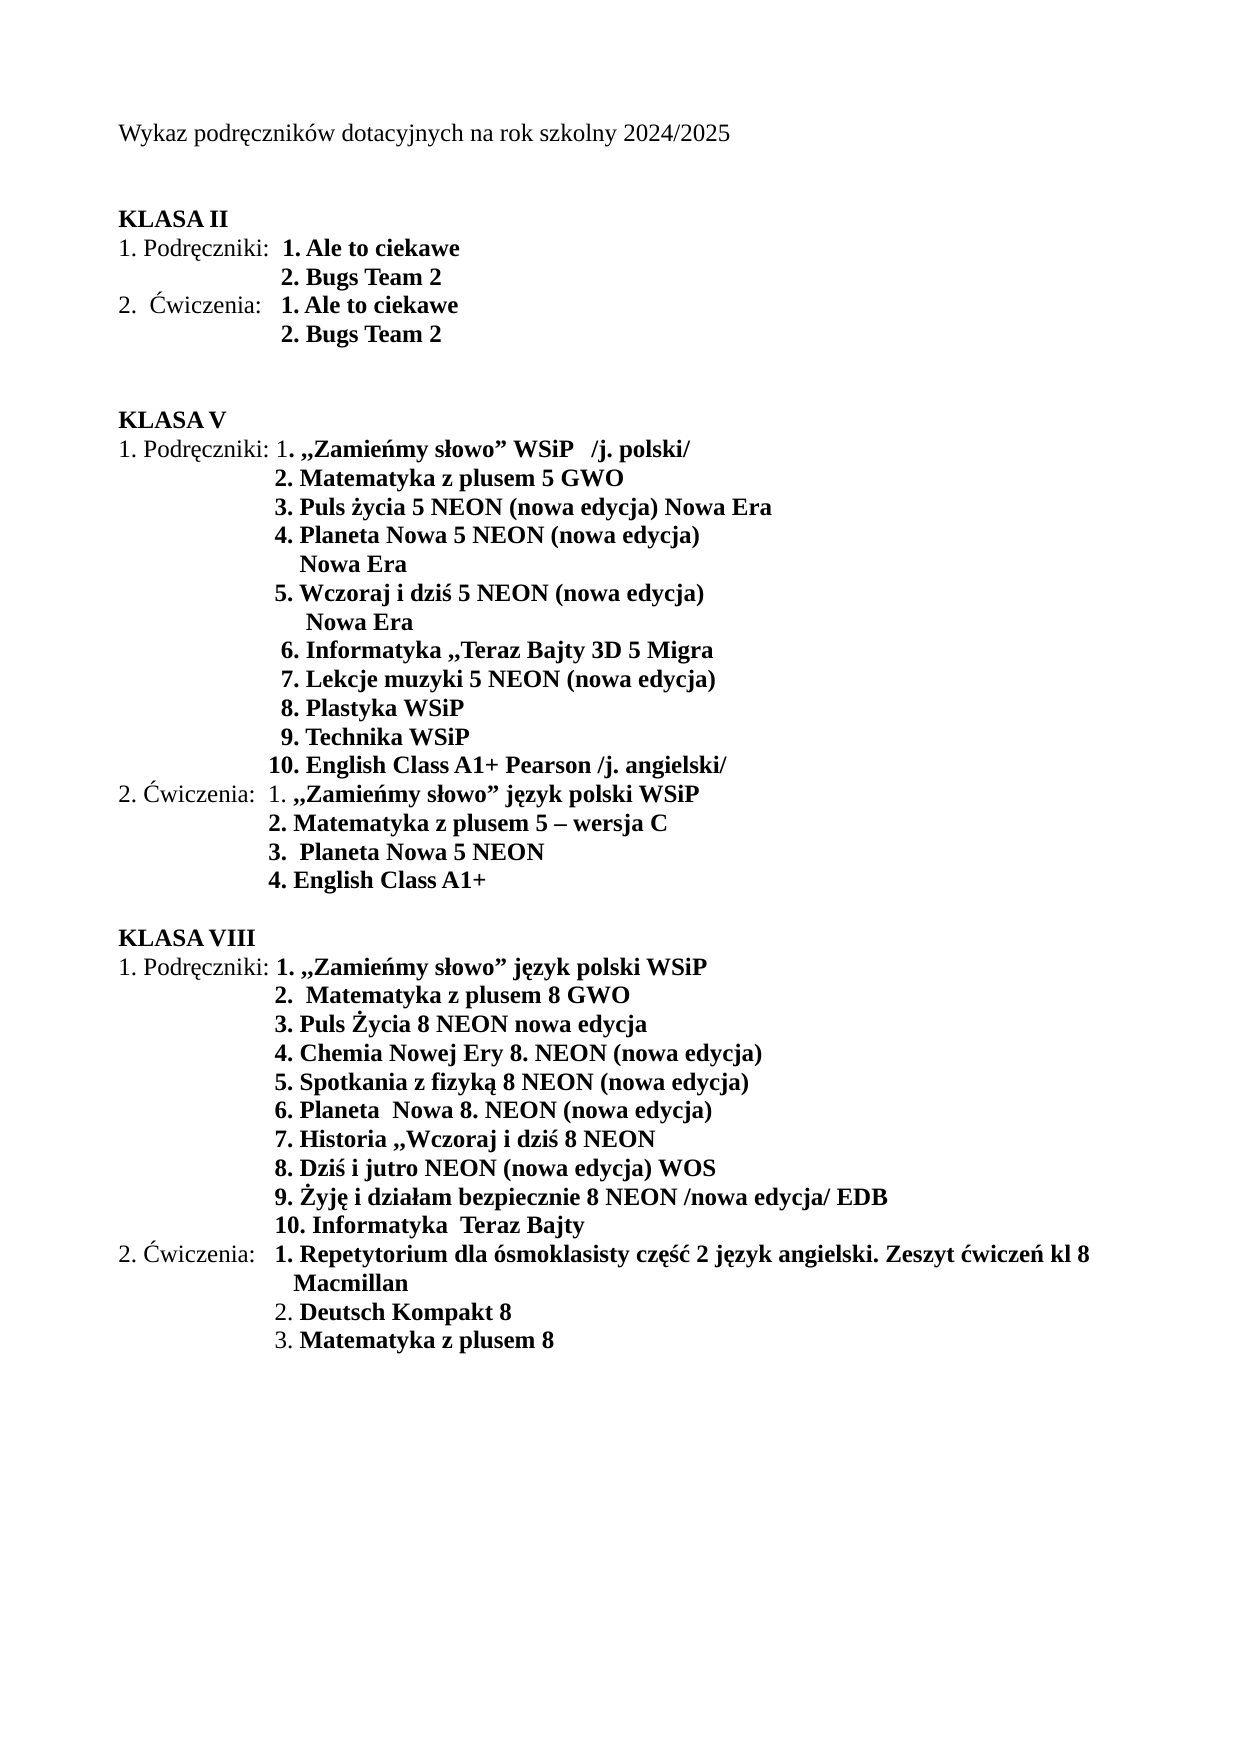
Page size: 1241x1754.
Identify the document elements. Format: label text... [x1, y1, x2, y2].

text 2. Matematyka z plusem 5 GWO [118, 463, 1122, 492]
text 5. Spotkania z fizyką 8 NEON (nowa edycja) [118, 1067, 1122, 1096]
text 1. Podręczniki: 1. ,,Zamieńmy słowo” język polski WSiP [118, 952, 1122, 981]
text KLASA V [118, 406, 1122, 434]
text 3. Planeta Nowa 5 NEON [118, 837, 1122, 866]
text 5. Wczoraj i dziś 5 NEON (nowa edycja) [118, 578, 1122, 607]
text 4. Planeta Nowa 5 NEON (nowa edycja) [118, 521, 1122, 549]
text 9. Technika WSiP [118, 722, 1122, 751]
text 6. Informatyka ,,Teraz Bajty 3D 5 Migra [118, 636, 1122, 664]
text 10. Informatyka Teraz Bajty [118, 1211, 1122, 1239]
text 3. Puls Życia 8 NEON nowa edycja [118, 1009, 1122, 1038]
text 2. Deutsch Kompakt 8 [118, 1297, 1122, 1326]
text 2. Matematyka z plusem 8 GWO [118, 981, 1122, 1009]
text 9. Żyję i działam bezpiecznie 8 NEON /nowa edycja/ EDB [118, 1182, 1122, 1211]
text KLASA II [118, 204, 1122, 233]
text 7. Historia ,,Wczoraj i dziś 8 NEON [118, 1124, 1122, 1153]
text Macmillan [118, 1268, 1122, 1297]
text 2. Ćwiczenia: 1. Repetytorium dla ósmoklasisty część 2 język angielski. Zeszyt ćwiczeń kl 8 [118, 1239, 1122, 1268]
text Nowa Era [118, 607, 1122, 636]
text 2. Ćwiczenia: 1. ,,Zamieńmy słowo” język polski WSiP [118, 779, 1122, 808]
text 7. Lekcje muzyki 5 NEON (nowa edycja) [118, 664, 1122, 693]
text 4. Chemia Nowej Ery 8. NEON (nowa edycja) [118, 1038, 1122, 1067]
text 10. English Class A1+ Pearson /j. angielski/ [118, 751, 1122, 779]
text 8. Dziś i jutro NEON (nowa edycja) WOS [118, 1153, 1122, 1182]
text 4. English Class A1+ [118, 866, 1122, 894]
text 1. Podręczniki: 1. ,,Zamieńmy słowo” WSiP /j. polski/ [118, 434, 1122, 463]
text 3. Matematyka z plusem 8 [118, 1326, 1122, 1354]
text 2. Bugs Team 2 [118, 319, 1122, 348]
text 2. Ćwiczenia: 1. Ale to ciekawe [118, 291, 1122, 319]
text 2. Bugs Team 2 [118, 262, 1122, 291]
text 1. Podręczniki: 1. Ale to ciekawe [118, 233, 1122, 262]
text KLASA VIII [118, 923, 1122, 952]
text Nowa Era [118, 549, 1122, 578]
text 2. Matematyka z plusem 5 – wersja C [118, 808, 1122, 837]
text 3. Puls życia 5 NEON (nowa edycja) Nowa Era [118, 492, 1122, 521]
text 8. Plastyka WSiP [118, 693, 1122, 722]
text 6. Planeta Nowa 8. NEON (nowa edycja) [118, 1096, 1122, 1124]
text Wykaz podręczników dotacyjnych na rok szkolny 2024/2025 [118, 118, 1122, 147]
